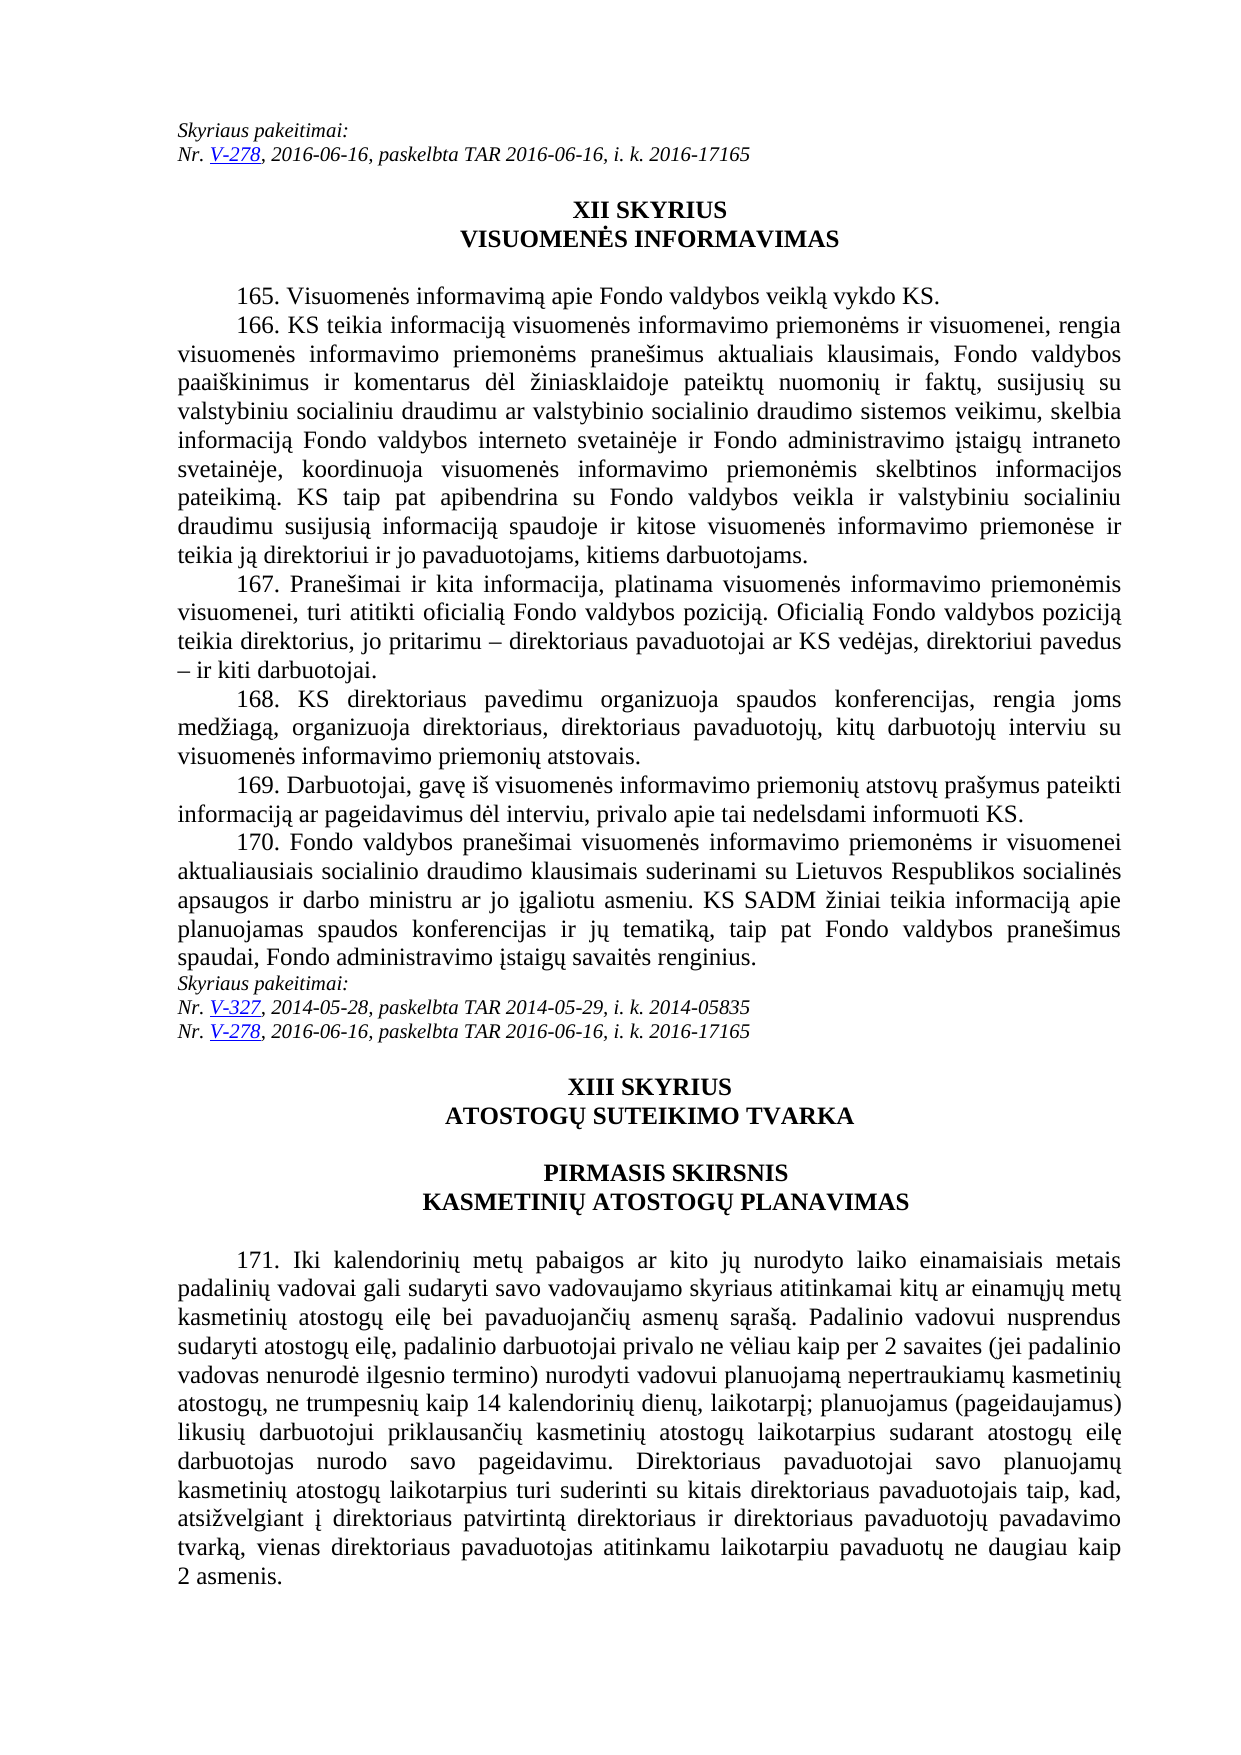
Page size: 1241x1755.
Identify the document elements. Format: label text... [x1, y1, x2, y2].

text 170. Fondo valdybos pranešimai visuomenės informavimo priemonėms ir visuomenei aktualiausiais socialinio draudimo klausimais suderinami su Lietuvos Respublikos socialinės apsaugos ir darbo ministru ar jo įgaliotu asmeniu. KS SADM žiniai teikia informaciją apie planuojamas spaudos konferencijas ir jų tematiką, taip pat Fondo valdybos pranešimus spaudai, Fondo administravimo įstaigų savaitės renginius. [177, 827, 1122, 971]
text 171. Iki kalendorinių metų pabaigos ar kito jų nurodyto laiko einamaisiais metais padalinių vadovai gali sudaryti savo vadovaujamo skyriaus atitinkamai kitų ar einamųjų metų kasmetinių atostogų eilę bei pavaduojančių asmenų sąrašą. Padalinio vadovui nusprendus sudaryti atostogų eilę, padalinio darbuotojai privalo ne vėliau kaip per 2 savaites (jei padalinio vadovas nenurodė ilgesnio termino) nurodyti vadovui planuojamą nepertraukiamų kasmetinių atostogų, ne trumpesnių kaip 14 kalendorinių dienų, laikotarpį; planuojamus (pageidaujamus) likusių darbuotojui priklausančių kasmetinių atostogų laikotarpius sudarant atostogų eilę darbuotojas nurodo savo pageidavimu. Direktoriaus pavaduotojai savo planuojamų kasmetinių atostogų laikotarpius turi suderinti su kitais direktoriaus pavaduotojais taip, kad, atsižvelgiant į direktoriaus patvirtintą direktoriaus ir direktoriaus pavaduotojų pavadavimo tvarką, vienas direktoriaus pavaduotojas atitinkamu laikotarpiu pavaduotų ne daugiau kaip 2 asmenis. [177, 1245, 1122, 1590]
text 165. Visuomenės informavimą apie Fondo valdybos veiklą vykdo KS. [177, 281, 1122, 310]
text 169. Darbuotojai, gavę iš visuomenės informavimo priemonių atstovų prašymus pateikti informaciją ar pageidavimus dėl interviu, privalo apie tai nedelsdami informuoti KS. [177, 770, 1122, 827]
text VISUOMENĖS INFORMAVIMAS [177, 224, 1122, 252]
text Nr. V-278, 2016-06-16, paskelbta TAR 2016-06-16, i. k. 2016-17165 [177, 142, 1122, 166]
text 168. KS direktoriaus pavedimu organizuoja spaudos konferencijas, rengia joms medžiagą, organizuoja direktoriaus, direktoriaus pavaduotojų, kitų darbuotojų interviu su visuomenės informavimo priemonių atstovais. [177, 684, 1122, 770]
text Kasmetinių atostogų planavimas [177, 1187, 1122, 1216]
text Nr. V-278, 2016-06-16, paskelbta TAR 2016-06-16, i. k. 2016-17165 [177, 1019, 1122, 1043]
text Nr. V-327, 2014-05-28, paskelbta TAR 2014-05-29, i. k. 2014-05835 [177, 995, 1122, 1019]
text 167. Pranešimai ir kita informacija, platinama visuomenės informavimo priemonėmis visuomenei, turi atitikti oficialią Fondo valdybos poziciją. Oficialią Fondo valdybos poziciją teikia direktorius, jo pritarimu – direktoriaus pavaduotojai ar KS vedėjas, direktoriui pavedus – ir kiti darbuotojai. [177, 569, 1122, 684]
text Skyriaus pakeitimai: [177, 118, 1122, 142]
text Skyriaus pakeitimai: [177, 971, 1122, 995]
text ATOSTOGŲ SUTEIKIMO TVARKA [177, 1101, 1122, 1130]
text 166. KS teikia informaciją visuomenės informavimo priemonėms ir visuomenei, rengia visuomenės informavimo priemonėms pranešimus aktualiais klausimais, Fondo valdybos paaiškinimus ir komentarus dėl žiniasklaidoje pateiktų nuomonių ir faktų, susijusių su valstybiniu socialiniu draudimu ar valstybinio socialinio draudimo sistemos veikimu, skelbia informaciją Fondo valdybos interneto svetainėje ir Fondo administravimo įstaigų intraneto svetainėje, koordinuoja visuomenės informavimo priemonėmis skelbtinos informacijos pateikimą. KS taip pat apibendrina su Fondo valdybos veikla ir valstybiniu socialiniu draudimu susijusią informaciją spaudoje ir kitose visuomenės informavimo priemonėse ir teikia ją direktoriui ir jo pavaduotojams, kitiems darbuotojams. [177, 310, 1122, 569]
text XIII skyrius [177, 1072, 1122, 1101]
text XII SKYRIUS [177, 195, 1122, 224]
text Pirmasis skirsnis [177, 1158, 1122, 1187]
